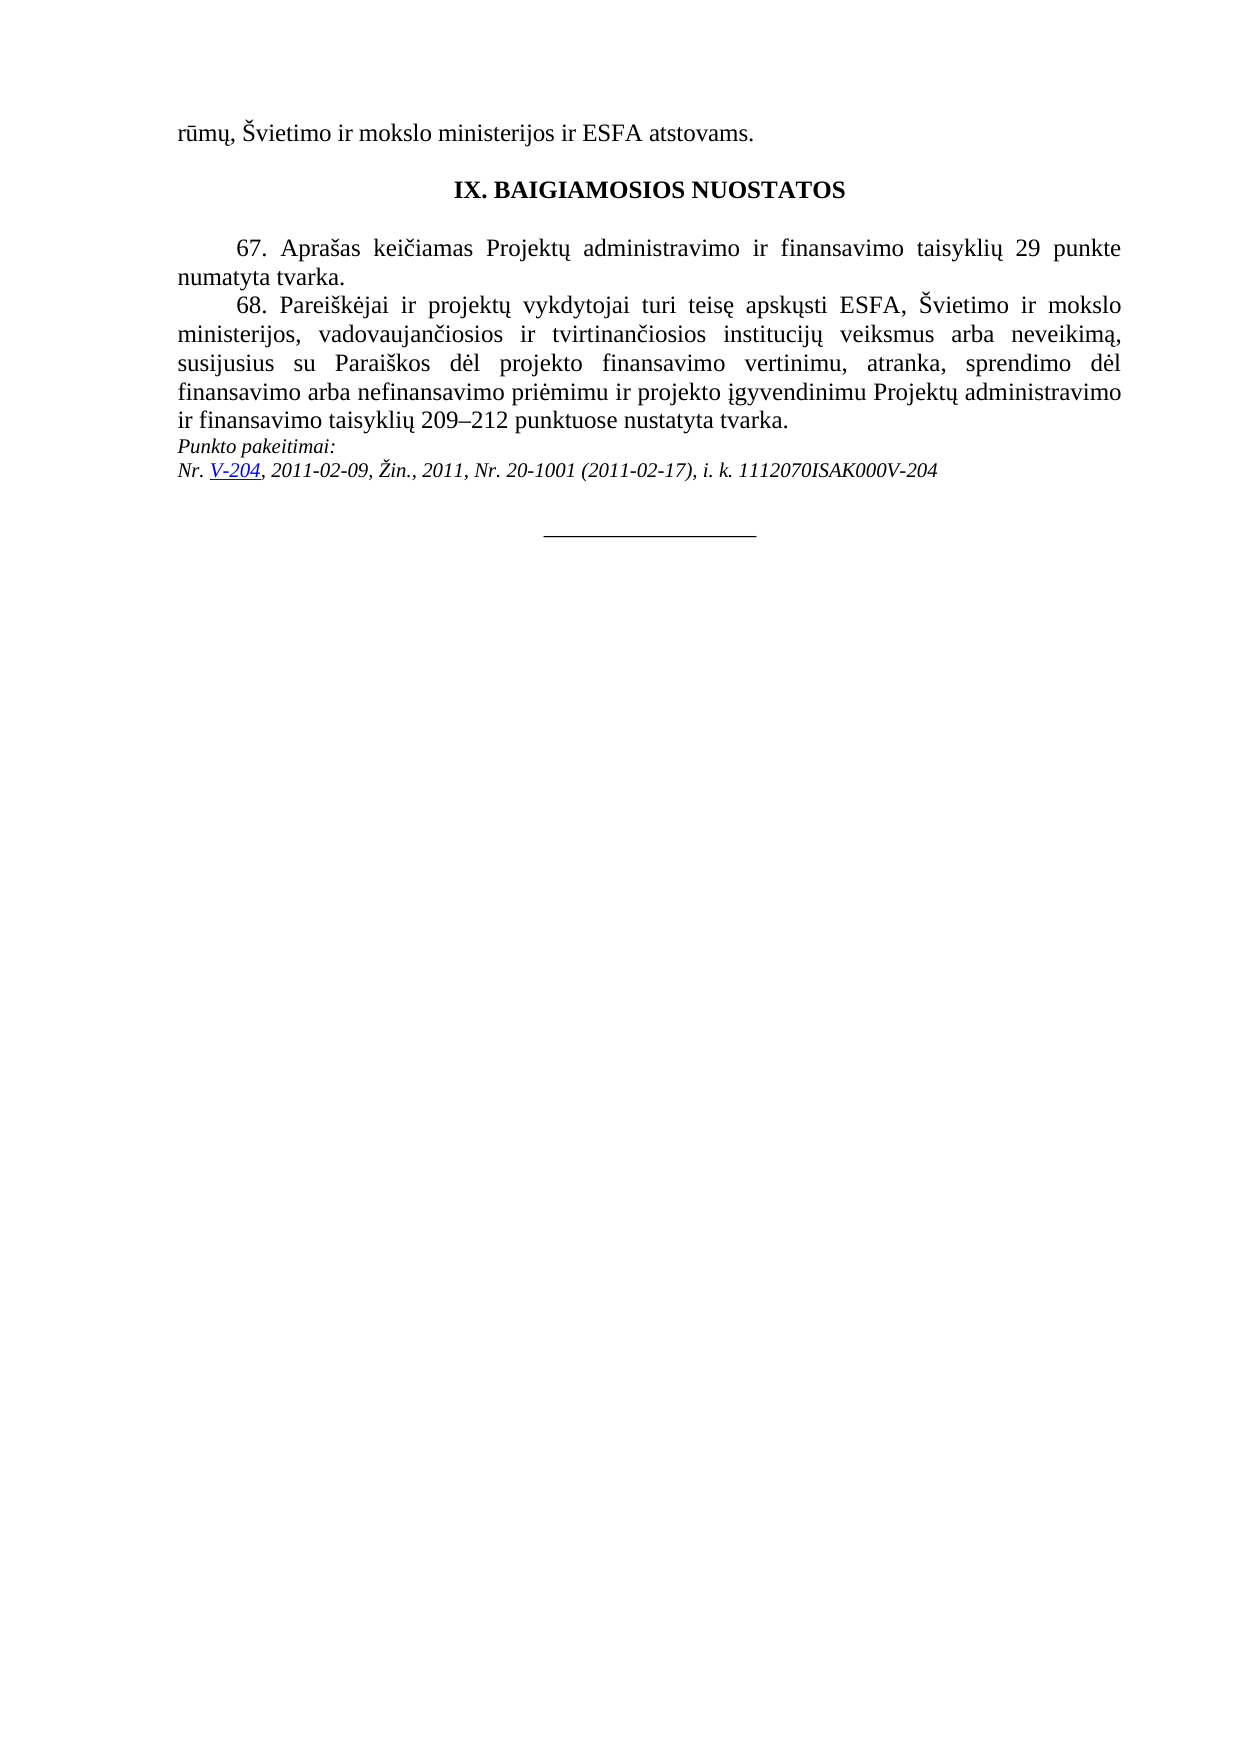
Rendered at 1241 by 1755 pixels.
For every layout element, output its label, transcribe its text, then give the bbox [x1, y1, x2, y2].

text IX. BAIGIAMOSIOS NUOSTATOS [177, 176, 1122, 204]
text _________________ [177, 511, 1122, 540]
text Nr. V-204, 2011-02-09, Žin., 2011, Nr. 20-1001 (2011-02-17), i. k. 1112070ISAK000V-204 [177, 458, 1122, 482]
text 67. Aprašas keičiamas Projektų administravimo ir finansavimo taisyklių 29 punkte numatyta tvarka. [177, 233, 1122, 291]
text 68. Pareiškėjai ir projektų vykdytojai turi teisę apskųsti ESFA, Švietimo ir mokslo ministerijos, vadovaujančiosios ir tvirtinančiosios institucijų veiksmus arba neveikimą, susijusius su Paraiškos dėl projekto finansavimo vertinimu, atranka, sprendimo dėl finansavimo arba nefinansavimo priėmimu ir projekto įgyvendinimu Projektų administravimo ir finansavimo taisyklių 209–212 punktuose nustatyta tvarka. [177, 291, 1122, 434]
text Punkto pakeitimai: [177, 434, 1122, 458]
text rūmų, Švietimo ir mokslo ministerijos ir ESFA atstovams. [177, 118, 1122, 147]
